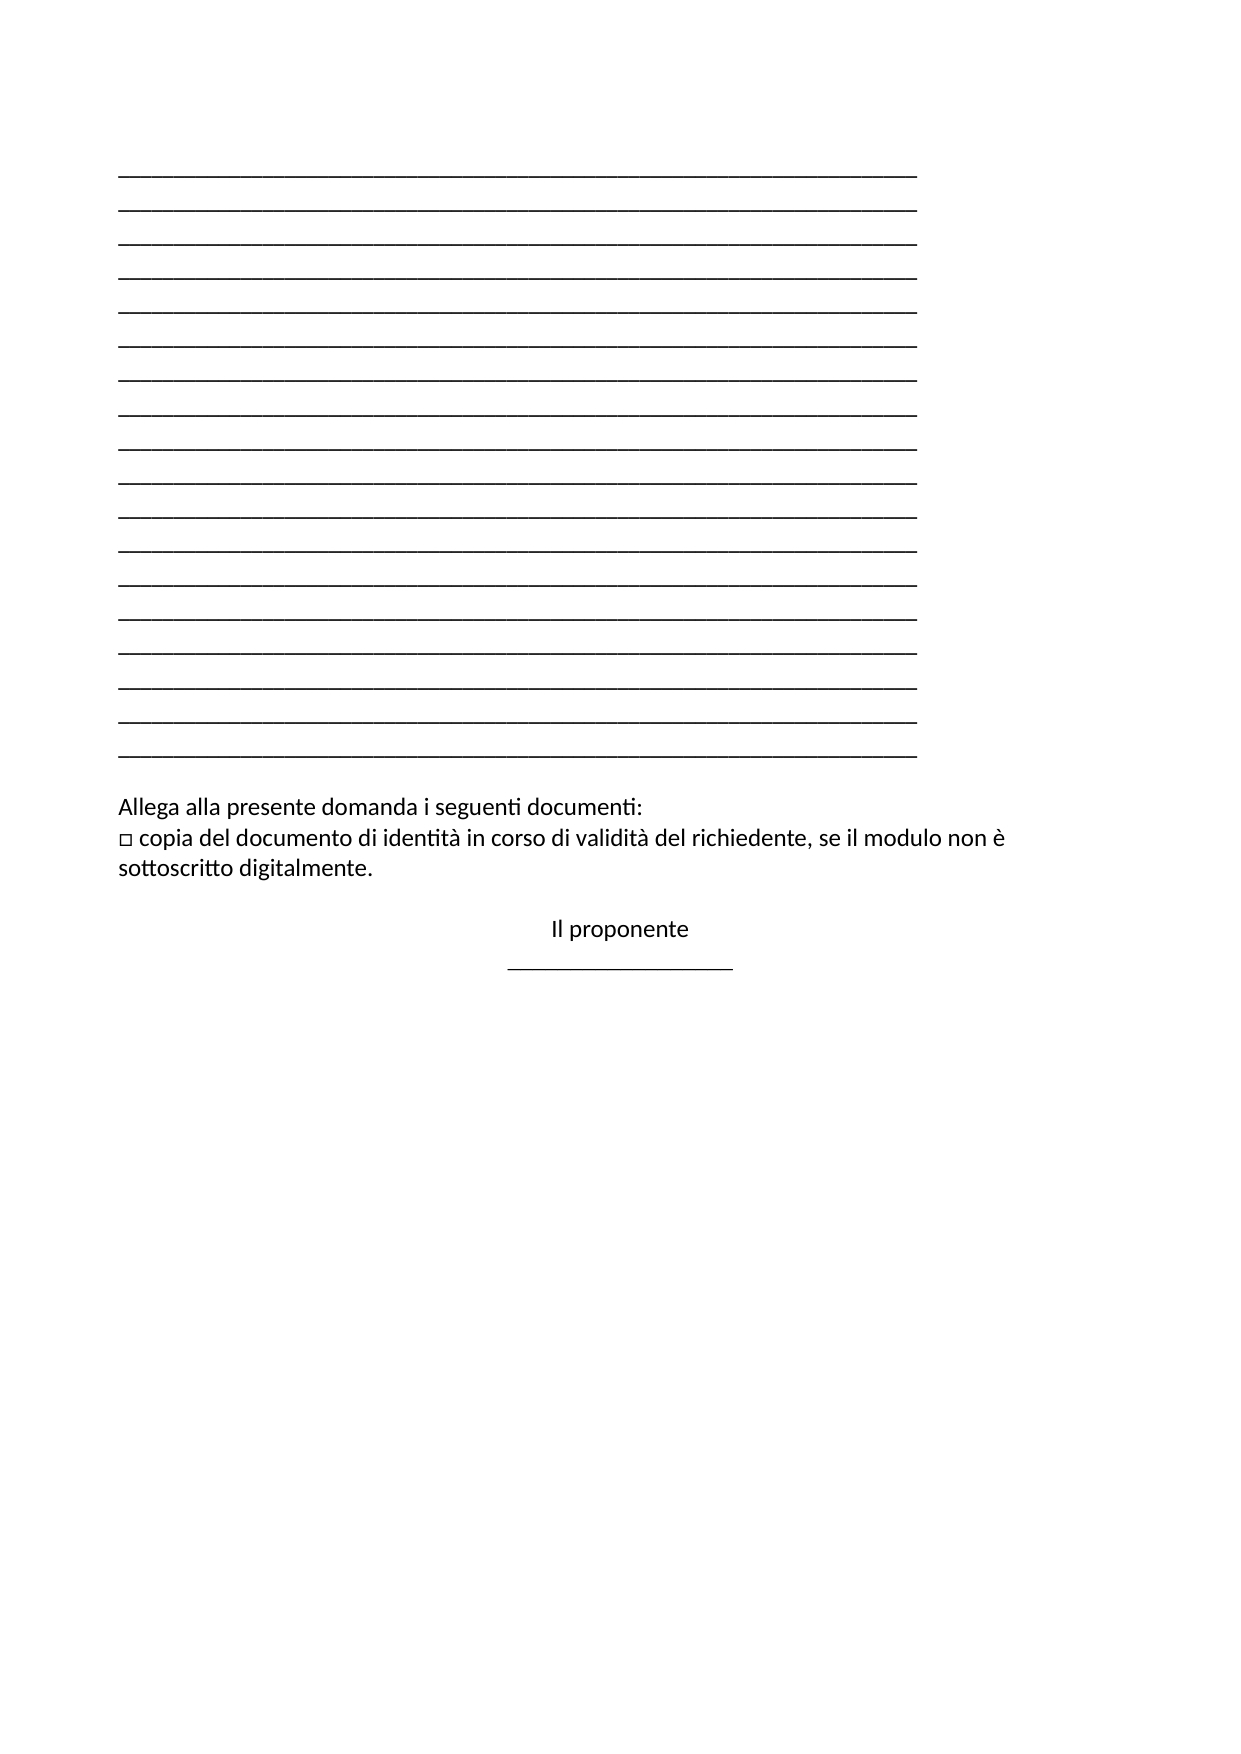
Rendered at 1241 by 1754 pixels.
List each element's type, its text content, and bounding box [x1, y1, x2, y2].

text ________________________________________________________________________ [118, 352, 1122, 386]
text □ copia del documento di identità in corso di validità del richiedente, se il modulo non è sottoscritto digitalmente. [118, 822, 1122, 883]
text ________________________________________________________________________ [118, 659, 1122, 693]
text ________________________________________________________________________ [118, 387, 1122, 421]
text ________________________________________________________________________ [118, 216, 1122, 250]
text ________________________________________________________________________ [118, 182, 1122, 216]
text ________________________________________________________________________ [118, 557, 1122, 591]
text ________________________________________________________________________ [118, 693, 1122, 727]
text ________________________________________________________________________ [118, 250, 1122, 284]
text ________________________________________________________________________ [118, 284, 1122, 318]
text ________________________________________________________________________ [118, 625, 1122, 659]
text ________________________________________________________________________ [118, 148, 1122, 182]
text ________________________________________________________________________ [118, 421, 1122, 455]
text ________________________________________________________________________ [118, 489, 1122, 523]
text Allega alla presente domanda i seguenti documenti: [118, 791, 1122, 822]
text ________________________________________________________________________ [118, 523, 1122, 557]
text Il proponente [118, 913, 1122, 944]
text ________________________________________________________________________ [118, 318, 1122, 352]
text ________________________________________________________________________ [118, 591, 1122, 625]
text __________________ [118, 944, 1122, 973]
text ________________________________________________________________________ [118, 455, 1122, 489]
text ________________________________________________________________________ [118, 728, 1122, 762]
